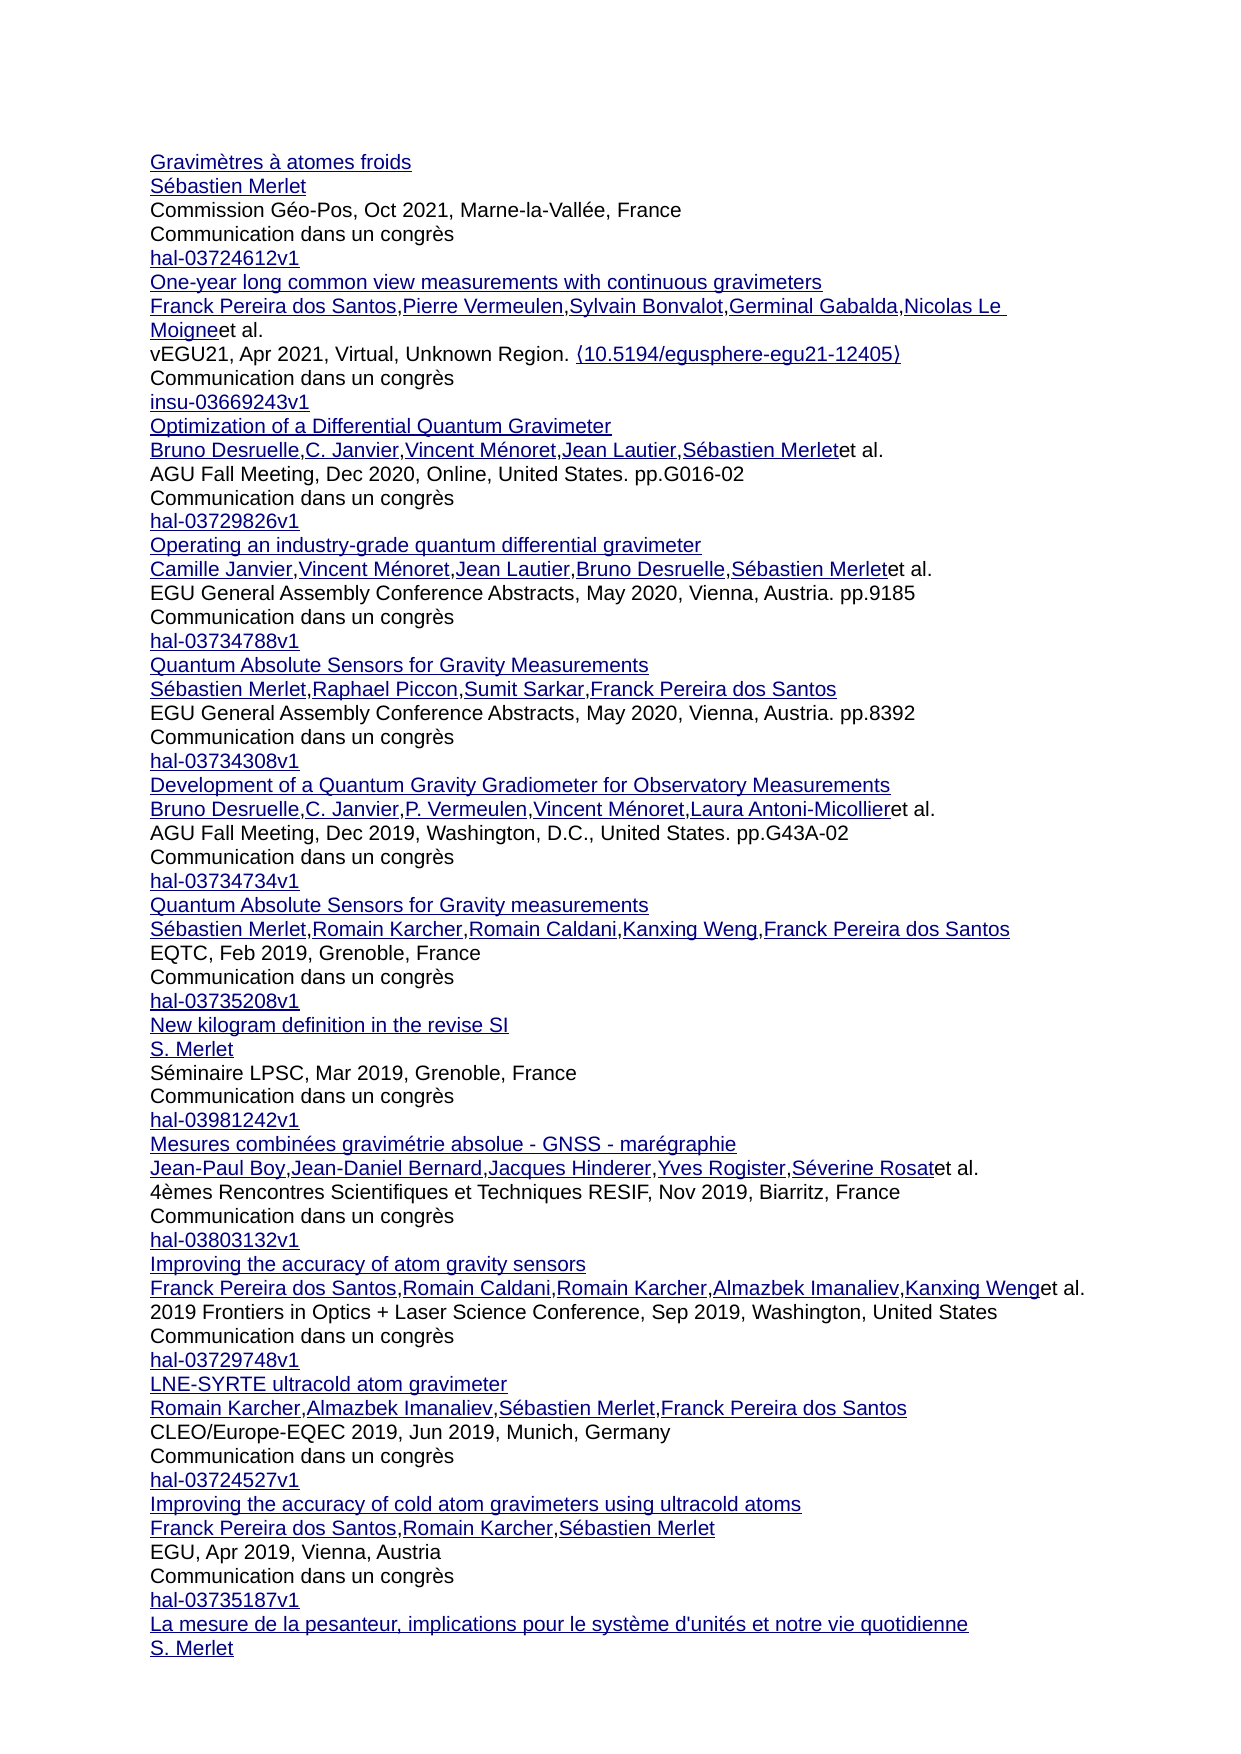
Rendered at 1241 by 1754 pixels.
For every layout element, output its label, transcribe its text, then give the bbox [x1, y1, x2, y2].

table_cell New kilogram definition in the revise SI S. Merlet Séminaire LPSC, Mar 2019, Grenoble, France Communication dans un congrès hal-03981242v1 [150, 1013, 1090, 1132]
table_cell La mesure de la pesanteur, implications pour le système d'unités et notre vie quotidienne S. Merlet [150, 1611, 1090, 1659]
table_cell Quantum Absolute Sensors for Gravity Measurements Sébastien Merlet,Raphael Piccon,Sumit Sarkar,Franck Pereira dos Santos EGU General Assembly Conference Abstracts, May 2020, Vienna, Austria. pp.8392 Communication dans un congrès hal-03734308v1 [150, 653, 1090, 773]
table_cell LNE-SYRTE ultracold atom gravimeter Romain Karcher,Almazbek Imanaliev,Sébastien Merlet,Franck Pereira dos Santos CLEO/Europe-EQEC 2019, Jun 2019, Munich, Germany Communication dans un congrès hal-03724527v1 [150, 1372, 1090, 1492]
table_cell One-year long common view measurements with continuous gravimeters Franck Pereira dos Santos,Pierre Vermeulen,Sylvain Bonvalot,Germinal Gabalda,Nicolas Le Moigneet al. vEGU21, Apr 2021, Virtual, Unknown Region. ⟨10.5194/egusphere-egu21-12405⟩ Communication dans un congrès insu-03669243v1 [150, 270, 1090, 413]
table_cell Gravimètres à atomes froids Sébastien Merlet Commission Géo-Pos, Oct 2021, Marne-la-Vallée, France Communication dans un congrès hal-03724612v1 [150, 150, 1090, 270]
table_cell Quantum Absolute Sensors for Gravity measurements Sébastien Merlet,Romain Karcher,Romain Caldani,Kanxing Weng,Franck Pereira dos Santos EQTC, Feb 2019, Grenoble, France Communication dans un congrès hal-03735208v1 [150, 893, 1090, 1012]
table_cell Mesures combinées gravimétrie absolue - GNSS - marégraphie Jean-Paul Boy,Jean-Daniel Bernard,Jacques Hinderer,Yves Rogister,Séverine Rosatet al. 4èmes Rencontres Scientifiques et Techniques RESIF, Nov 2019, Biarritz, France Communication dans un congrès hal-03803132v1 [150, 1132, 1090, 1252]
table_cell Improving the accuracy of atom gravity sensors Franck Pereira dos Santos,Romain Caldani,Romain Karcher,Almazbek Imanaliev,Kanxing Wenget al. 2019 Frontiers in Optics + Laser Science Conference, Sep 2019, Washington, United States Communication dans un congrès hal-03729748v1 [150, 1252, 1090, 1372]
table_cell Development of a Quantum Gravity Gradiometer for Observatory Measurements Bruno Desruelle,C. Janvier,P. Vermeulen,Vincent Ménoret,Laura Antoni-Micollieret al. AGU Fall Meeting, Dec 2019, Washington, D.C., United States. pp.G43A-02 Communication dans un congrès hal-03734734v1 [150, 773, 1090, 893]
table_cell Optimization of a Differential Quantum Gravimeter Bruno Desruelle,C. Janvier,Vincent Ménoret,Jean Lautier,Sébastien Merletet al. AGU Fall Meeting, Dec 2020, Online, United States. pp.G016-02 Communication dans un congrès hal-03729826v1 [150, 414, 1090, 533]
table_cell Improving the accuracy of cold atom gravimeters using ultracold atoms Franck Pereira dos Santos,Romain Karcher,Sébastien Merlet EGU, Apr 2019, Vienna, Austria Communication dans un congrès hal-03735187v1 [150, 1492, 1090, 1611]
table_cell Operating an industry-grade quantum differential gravimeter Camille Janvier,Vincent Ménoret,Jean Lautier,Bruno Desruelle,Sébastien Merletet al. EGU General Assembly Conference Abstracts, May 2020, Vienna, Austria. pp.9185 Communication dans un congrès hal-03734788v1 [150, 533, 1090, 653]
